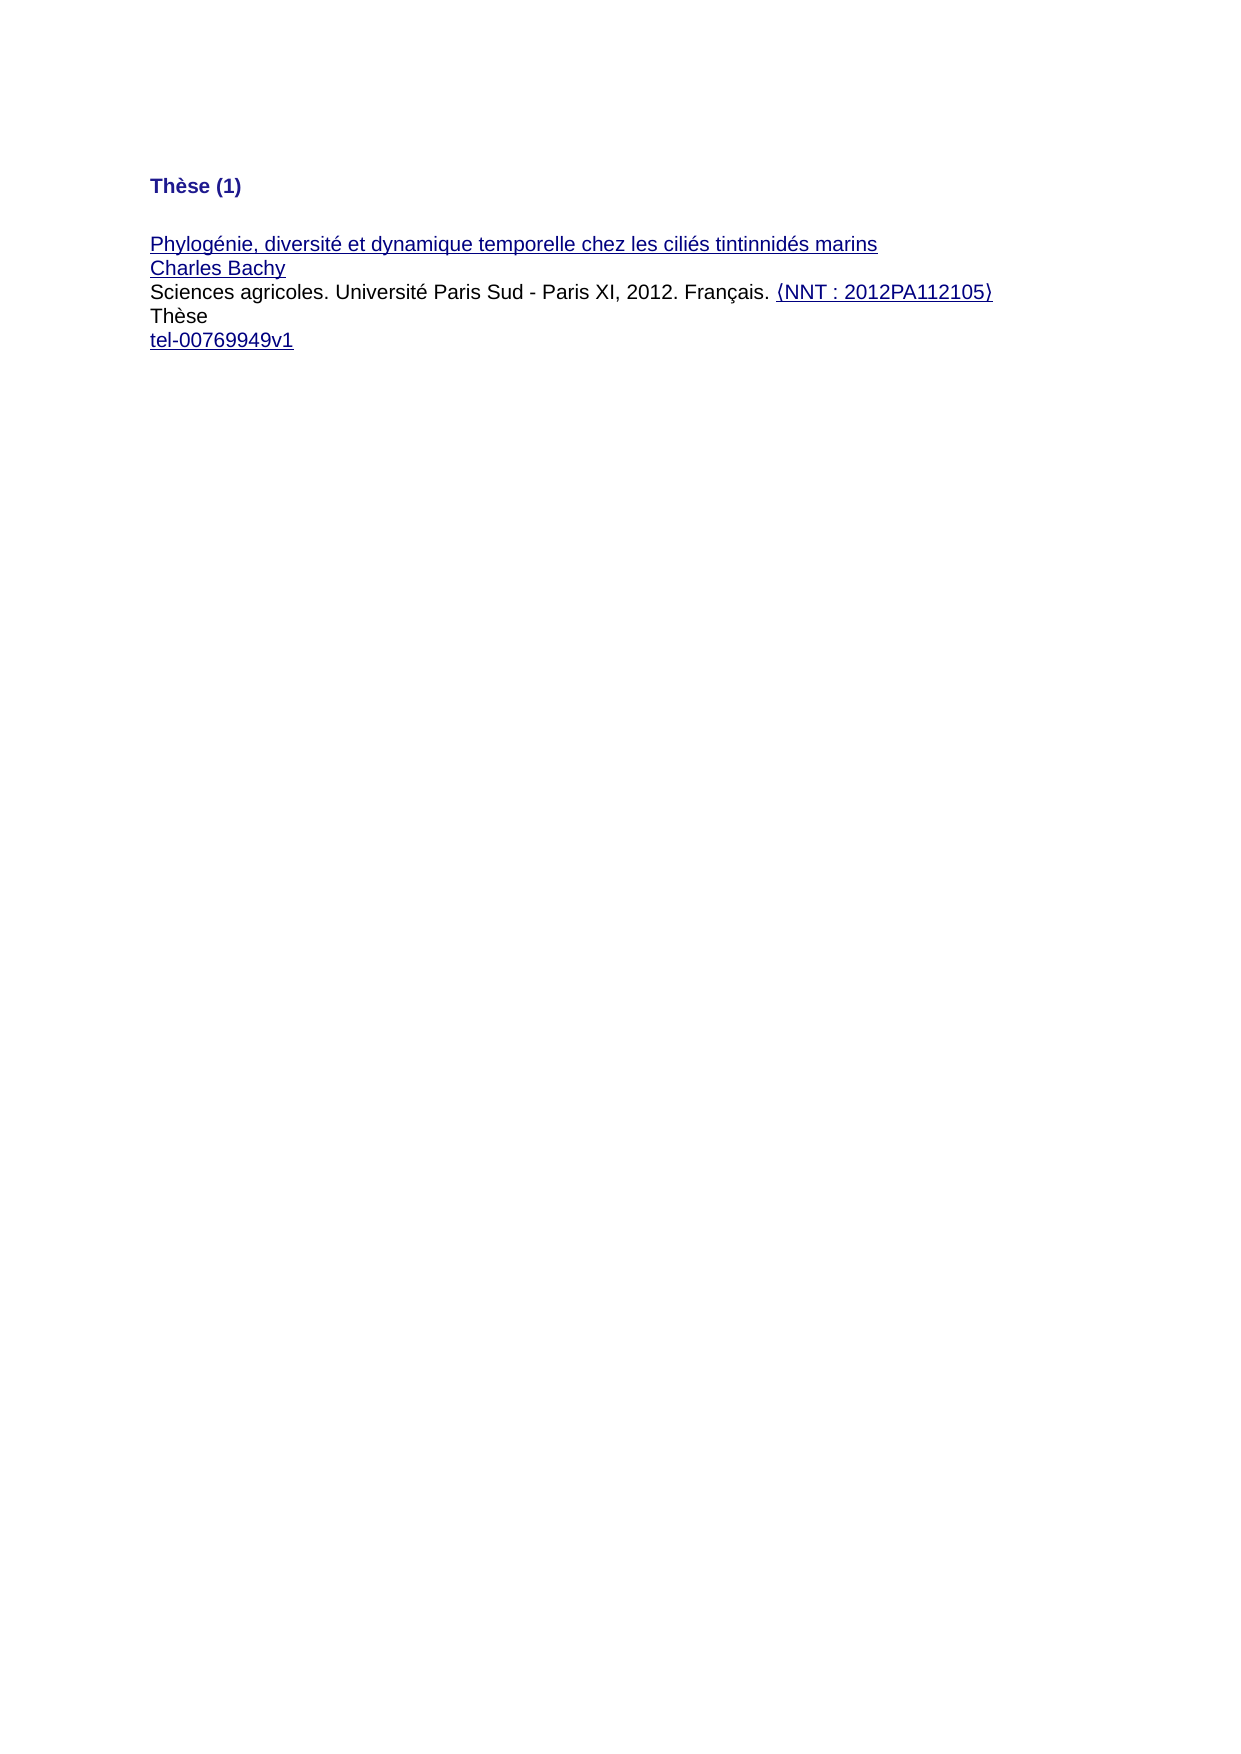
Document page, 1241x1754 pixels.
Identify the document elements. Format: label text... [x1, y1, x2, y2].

table_header Phylogénie, diversité et dynamique temporelle chez les ciliés tintinnidés marins Charles Bachy Sciences agricoles. Université Paris Sud - Paris XI, 2012. Français. ⟨NNT : 2012PA112105⟩ Thèse tel-00769949v1 [150, 232, 1090, 352]
subtitle Thèse (1) [150, 174, 1090, 198]
